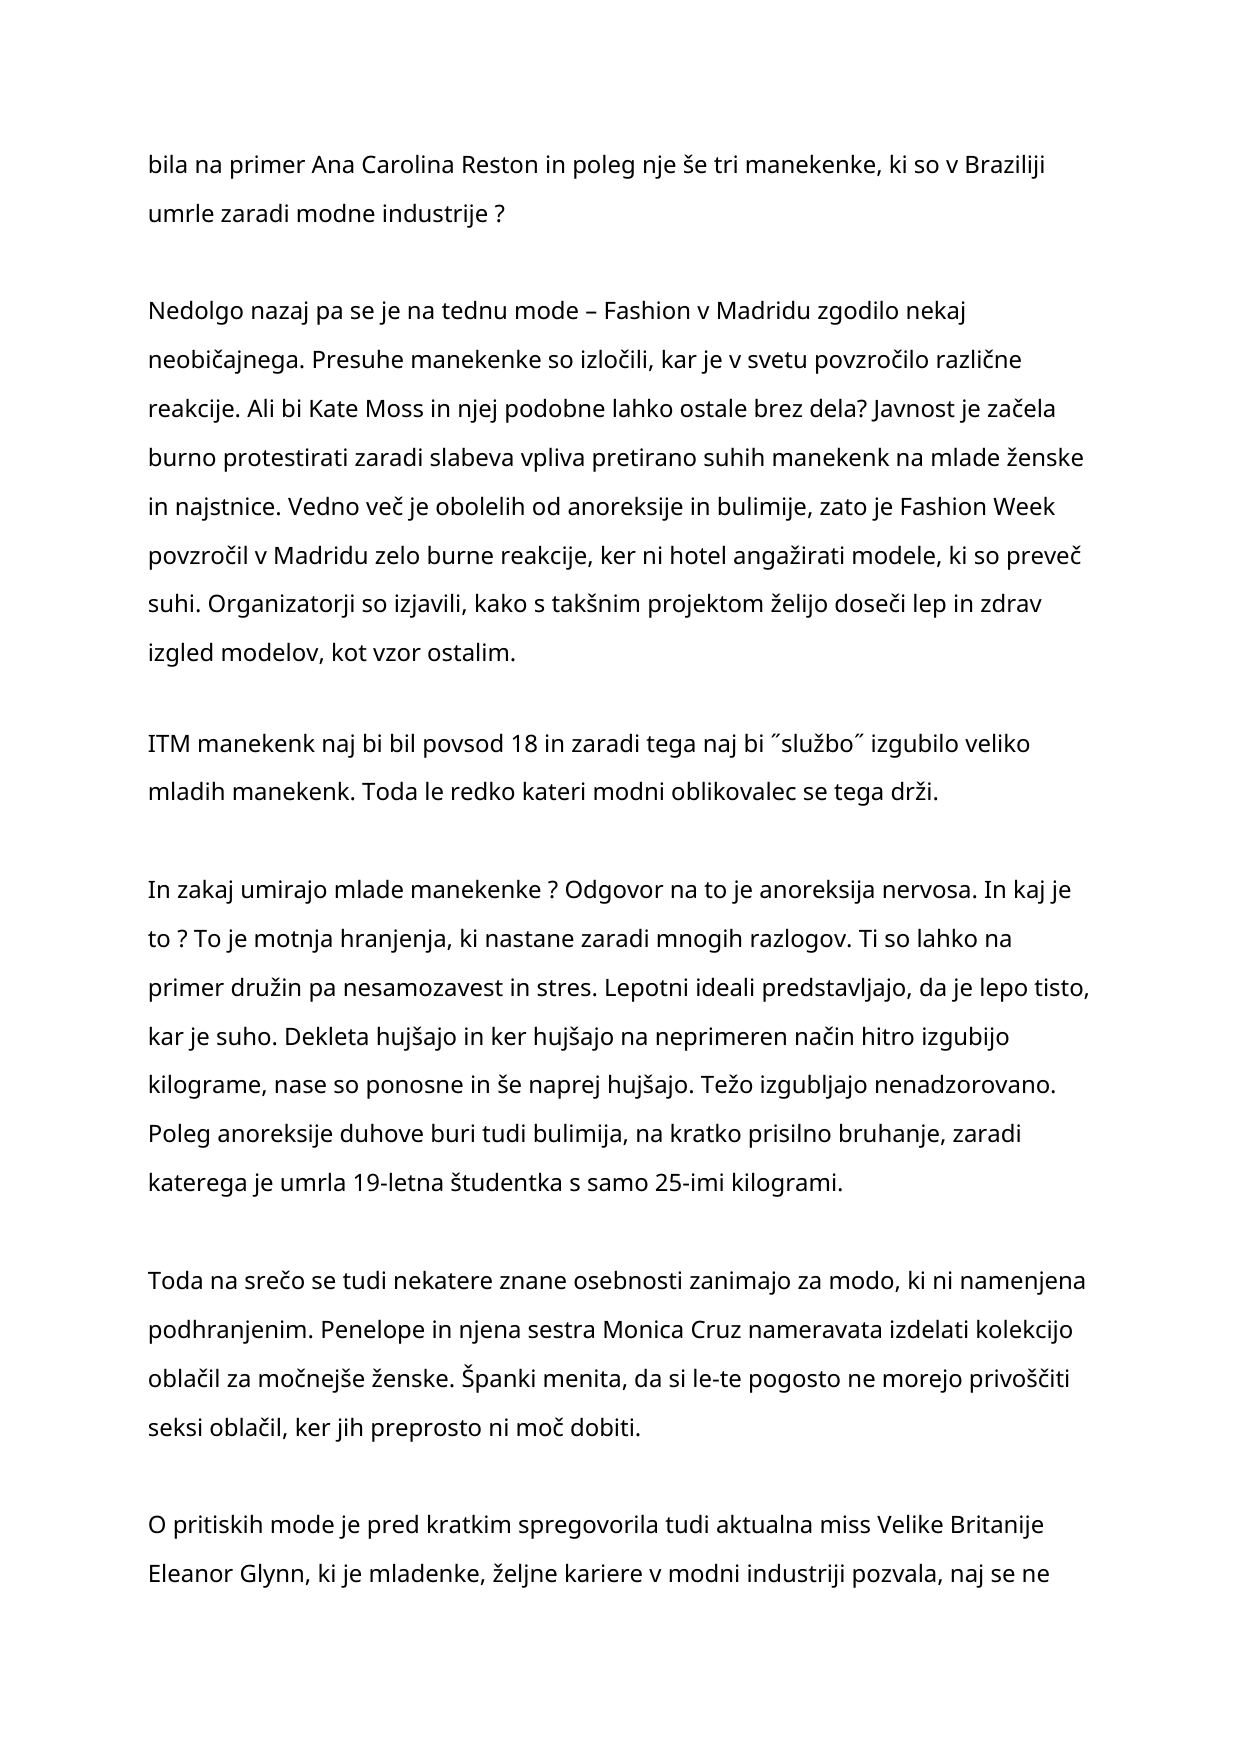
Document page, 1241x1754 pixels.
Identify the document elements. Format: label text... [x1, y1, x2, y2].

text Toda na srečo se tudi nekatere znane osebnosti zanimajo za modo, ki ni namenjena podhranjenim. Penelope in njena sestra Monica Cruz nameravata izdelati kolekcijo oblačil za močnejše ženske. Španki menita, da si le-te pogosto ne morejo privoščiti seksi oblačil, ker jih preprosto ni moč dobiti. [148, 1264, 1093, 1443]
text bila na primer Ana Carolina Reston in poleg nje še tri manekenke, ki so v Braziliji umrle zaradi modne industrije ? [148, 148, 1093, 229]
text Nedolgo nazaj pa se je na tednu mode – Fashion v Madridu zgodilo nekaj neobičajnega. Presuhe manekenke so izločili, kar je v svetu povzročilo različne reakcije. Ali bi Kate Moss in njej podobne lahko ostale brez dela? Javnost je začela burno protestirati zaradi slabeva vpliva pretirano suhih manekenk na mlade ženske in najstnice. Vedno več je obolelih od anoreksije in bulimije, zato je Fashion Week povzročil v Madridu zelo burne reakcije, ker ni hotel angažirati modele, ki so preveč suhi. Organizatorji so izjavili, kako s takšnim projektom želijo doseči lep in zdrav izgled modelov, kot vzor ostalim. [148, 294, 1093, 669]
text O pritiskih mode je pred kratkim spregovorila tudi aktualna miss Velike Britanije Eleanor Glynn, ki je mladenke, željne kariere v modni industriji pozvala, naj se ne [148, 1508, 1093, 1589]
text In zakaj umirajo mlade manekenke ? Odgovor na to je anoreksija nervosa. In kaj je to ? To je motnja hranjenja, ki nastane zaradi mnogih razlogov. Ti so lahko na primer družin pa nesamozavest in stres. Lepotni ideali predstavljajo, da je lepo tisto, kar je suho. Dekleta hujšajo in ker hujšajo na neprimeren način hitro izgubijo kilograme, nase so ponosne in še naprej hujšajo. Težo izgubljajo nenadzorovano. Poleg anoreksije duhove buri tudi bulimija, na kratko prisilno bruhanje, zaradi katerega je umrla 19-letna študentka s samo 25-imi kilogrami. [148, 873, 1093, 1199]
text ITM manekenk naj bi bil povsod 18 in zaradi tega naj bi ˝službo˝ izgubilo veliko mladih manekenk. Toda le redko kateri modni oblikovalec se tega drži. [148, 726, 1093, 808]
